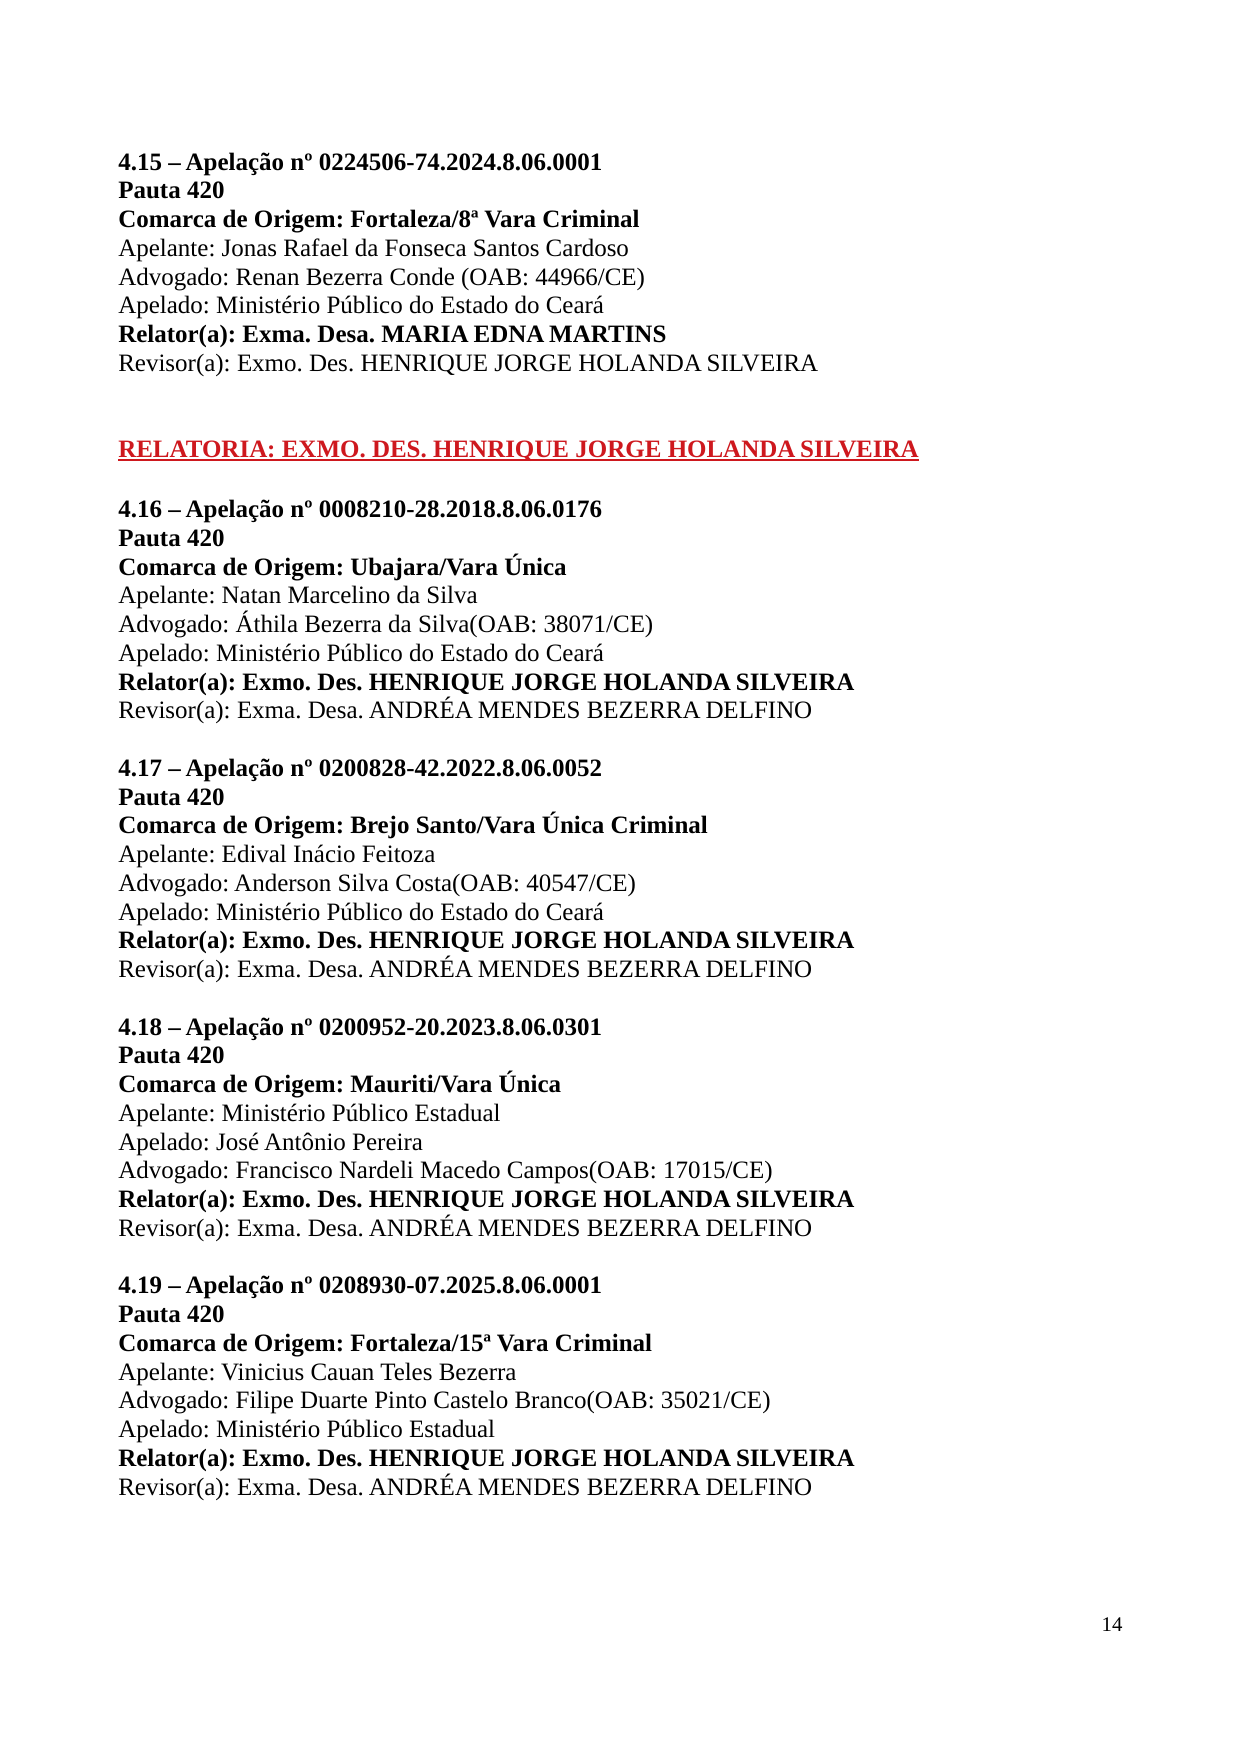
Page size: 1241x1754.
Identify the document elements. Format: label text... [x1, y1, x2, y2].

text Relator(a): Exmo. Des. HENRIQUE JORGE HOLANDA SILVEIRA [118, 667, 1122, 696]
text 4.17 – Apelação nº 0200828-42.2022.8.06.0052 [118, 753, 1122, 782]
text Revisor(a): Exma. Desa. ANDRÉA MENDES BEZERRA DELFINO [118, 954, 1122, 983]
text Advogado: Áthila Bezerra da Silva(OAB: 38071/CE) [118, 609, 1122, 638]
text Apelado: Ministério Público do Estado do Ceará [118, 638, 1122, 667]
text 4.19 – Apelação nº 0208930-07.2025.8.06.0001 [118, 1271, 1122, 1299]
text Comarca de Origem: Brejo Santo/Vara Única Criminal [118, 811, 1122, 839]
text Revisor(a): Exmo. Des. HENRIQUE JORGE HOLANDA SILVEIRA [118, 348, 1122, 377]
text Advogado: Filipe Duarte Pinto Castelo Branco(OAB: 35021/CE) [118, 1386, 1122, 1414]
text Relator(a): Exmo. Des. HENRIQUE JORGE HOLANDA SILVEIRA [118, 1443, 1122, 1472]
text Pauta 420 [118, 523, 1122, 552]
text Apelado: Ministério Público do Estado do Ceará [118, 897, 1122, 926]
text 4.15 – Apelação nº 0224506-74.2024.8.06.0001 [118, 147, 1122, 176]
text Pauta 420 [118, 176, 1122, 204]
text Comarca de Origem: Fortaleza/8ª Vara Criminal [118, 204, 1122, 233]
text Relator(a): Exmo. Des. HENRIQUE JORGE HOLANDA SILVEIRA [118, 1184, 1122, 1213]
text Apelante: Vinicius Cauan Teles Bezerra [118, 1357, 1122, 1386]
text Revisor(a): Exma. Desa. ANDRÉA MENDES BEZERRA DELFINO [118, 696, 1122, 724]
text Advogado: Francisco Nardeli Macedo Campos(OAB: 17015/CE) [118, 1156, 1122, 1184]
text Apelante: Natan Marcelino da Silva [118, 581, 1122, 609]
text Apelado: Ministério Público do Estado do Ceará [118, 291, 1122, 319]
text 4.16 – Apelação nº 0008210-28.2018.8.06.0176 [118, 494, 1122, 523]
text Pauta 420 [118, 1299, 1122, 1328]
text Pauta 420 [118, 1041, 1122, 1069]
text Relator(a): Exmo. Des. HENRIQUE JORGE HOLANDA SILVEIRA [118, 926, 1122, 954]
text Revisor(a): Exma. Desa. ANDRÉA MENDES BEZERRA DELFINO [118, 1213, 1122, 1242]
text Pauta 420 [118, 782, 1122, 811]
text Comarca de Origem: Mauriti/Vara Única [118, 1069, 1122, 1098]
text Relator(a): Exma. Desa. MARIA EDNA MARTINS [118, 319, 1122, 348]
text 4.18 – Apelação nº 0200952-20.2023.8.06.0301 [118, 1012, 1122, 1041]
text Comarca de Origem: Ubajara/Vara Única [118, 552, 1122, 581]
text Apelado: José Antônio Pereira [118, 1127, 1122, 1156]
text Comarca de Origem: Fortaleza/15ª Vara Criminal [118, 1328, 1122, 1357]
text Apelado: Ministério Público Estadual [118, 1414, 1122, 1443]
text Advogado: Renan Bezerra Conde (OAB: 44966/CE) [118, 262, 1122, 291]
text RELATORIA: EXMO. DES. HENRIQUE JORGE HOLANDA SILVEIRA [118, 434, 1122, 463]
text Apelante: Jonas Rafael da Fonseca Santos Cardoso [118, 233, 1122, 262]
text Revisor(a): Exma. Desa. ANDRÉA MENDES BEZERRA DELFINO [118, 1472, 1122, 1501]
text Apelante: Edival Inácio Feitoza [118, 839, 1122, 868]
text Advogado: Anderson Silva Costa(OAB: 40547/CE) [118, 868, 1122, 897]
text Apelante: Ministério Público Estadual [118, 1098, 1122, 1127]
